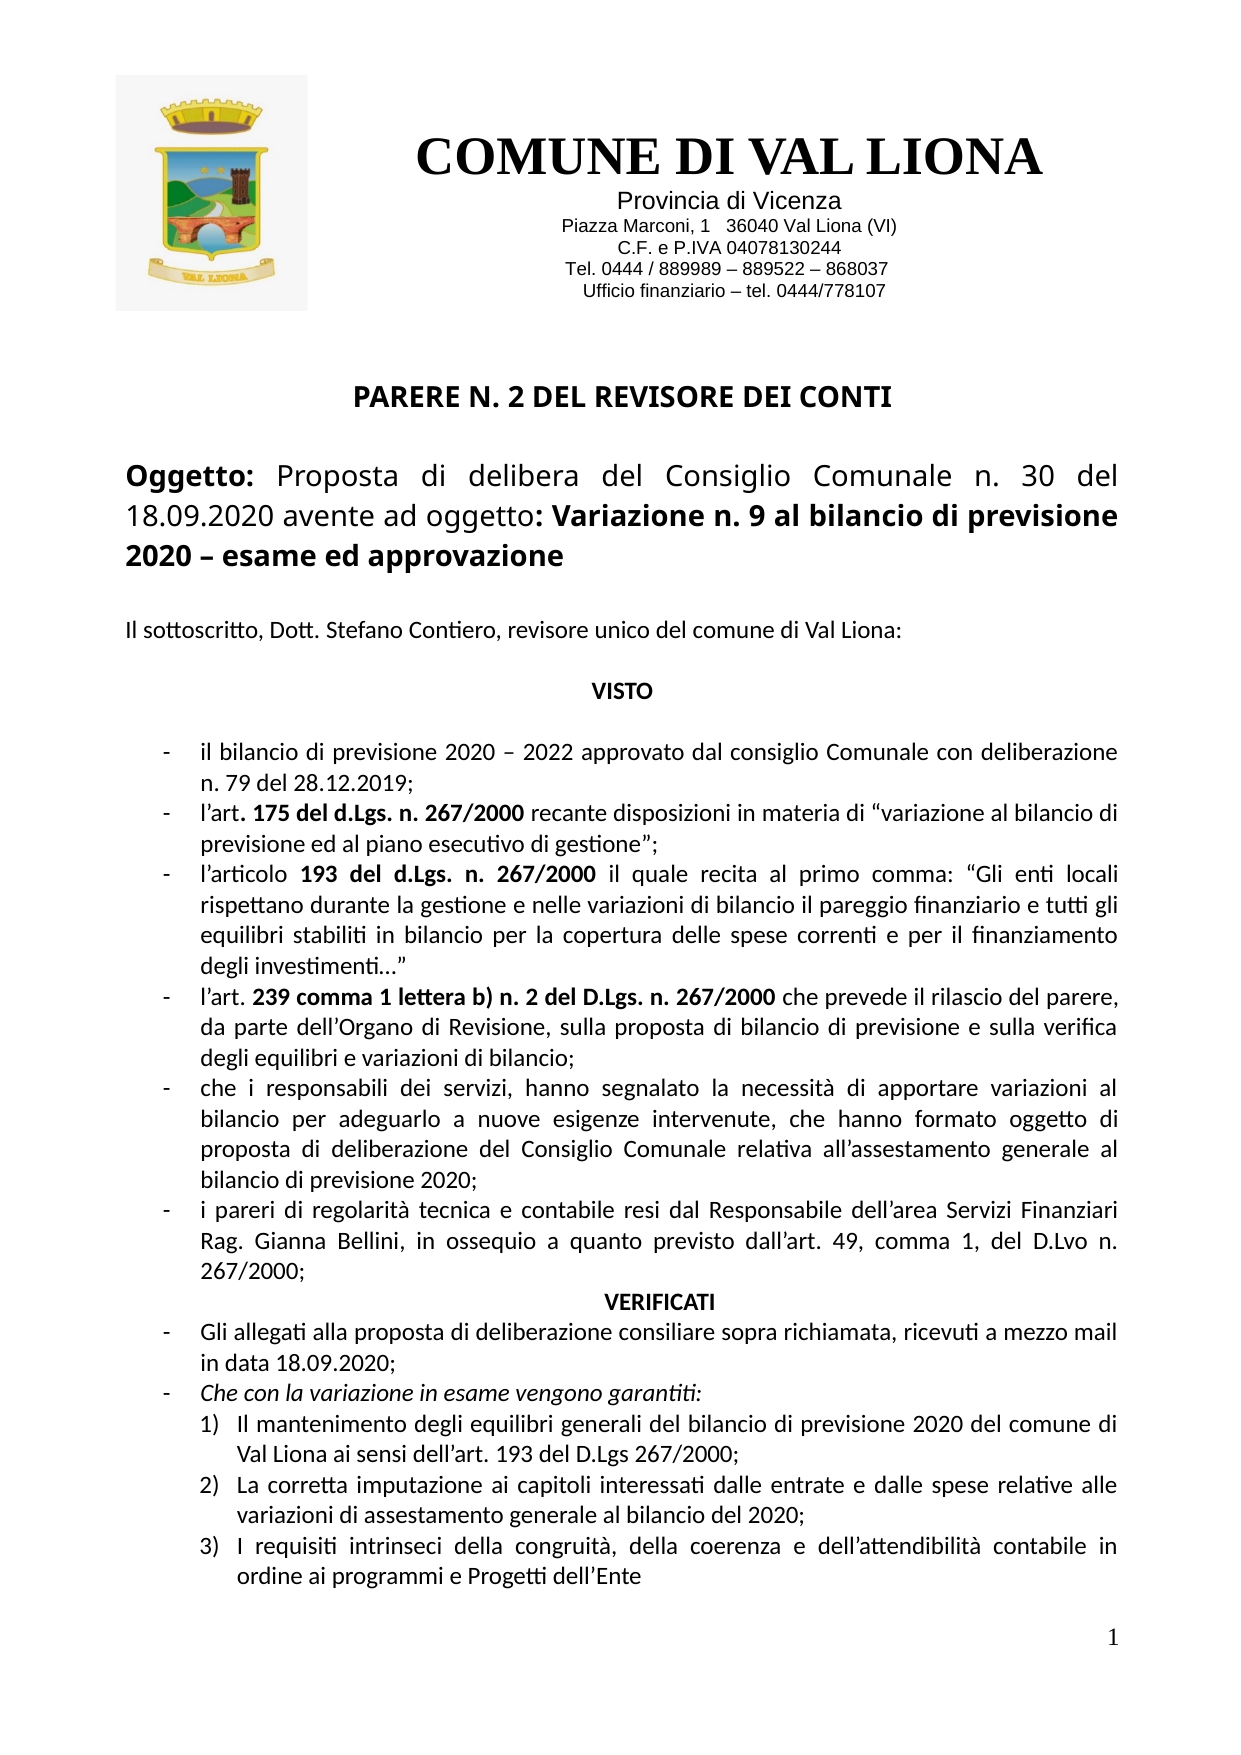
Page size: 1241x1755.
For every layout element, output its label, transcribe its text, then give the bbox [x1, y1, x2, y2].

list l’articolo 193 del d.Lgs. n. 267/2000 il quale recita al primo comma: “Gli enti locali rispettano durante la gestione e nelle variazioni di bilancio il pareggio finanziario e tutti gli equilibri stabiliti in bilancio per la copertura delle spese correnti e per il finanziamento degli investimenti…” [163, 858, 1119, 981]
list I requisiti intrinseci della congruità, della coerenza e dell’attendibilità contabile in ordine ai programmi e Progetti dell’Ente [199, 1530, 1119, 1591]
text Oggetto: Proposta di delibera del Consiglio Comunale n. 30 del 18.09.2020 avente ad oggetto: Variazione n. 9 al bilancio di previsione 2020 – esame ed approvazione [125, 456, 1119, 575]
list che i responsabili dei servizi, hanno segnalato la necessità di apportare variazioni al bilancio per adeguarlo a nuove esigenze intervenute, che hanno formato oggetto di proposta di deliberazione del Consiglio Comunale relativa all’assestamento generale al bilancio di previsione 2020; [163, 1072, 1119, 1194]
list i pareri di regolarità tecnica e contabile resi dal Responsabile dell’area Servizi Finanziari Rag. Gianna Bellini, in ossequio a quanto previsto dall’art. 49, comma 1, del D.Lvo n. 267/2000; [163, 1194, 1119, 1286]
text PARERE N. 2 DEL REVISORE DEI CONTI [125, 376, 1119, 416]
list Il mantenimento degli equilibri generali del bilancio di previsione 2020 del comune di Val Liona ai sensi dell’art. 193 del D.Lgs 267/2000; [199, 1408, 1119, 1469]
list Che con la variazione in esame vengono garantiti: [163, 1377, 1119, 1408]
text VERIFICATI [200, 1286, 1119, 1316]
list il bilancio di previsione 2020 – 2022 approvato dal consiglio Comunale con deliberazione n. 79 del 28.12.2019; [163, 736, 1119, 797]
list l’art. 175 del d.Lgs. n. 267/2000 recante disposizioni in materia di “variazione al bilancio di previsione ed al piano esecutivo di gestione”; [163, 797, 1119, 858]
table_header [108, 75, 115, 311]
text VISTO [125, 675, 1119, 706]
table_header [308, 75, 322, 311]
list l’art. 239 comma 1 lettera b) n. 2 del D.Lgs. n. 267/2000 che prevede il rilascio del parere, da parte dell’Organo di Revisione, sulla proposta di bilancio di previsione e sulla verifica degli equilibri e variazioni di bilancio; [163, 981, 1119, 1072]
list Gli allegati alla proposta di deliberazione consiliare sopra richiamata, ricevuti a mezzo mail in data 18.09.2020; [163, 1316, 1119, 1377]
table_header COMUNE DI VAL LIONA Provincia di Vicenza Piazza Marconi, 1 36040 Val Liona (VI) C.F. e P.IVA 04078130244 Tel. 0444 / 889989 – 889522 – 868037 Ufficio finanziario – tel. 0444/778107 [322, 75, 1136, 311]
list La corretta imputazione ai capitoli interessati dalle entrate e dalle spese relative alle variazioni di assestamento generale al bilancio del 2020; [199, 1469, 1119, 1530]
text Il sottoscritto, Dott. Stefano Contiero, revisore unico del comune di Val Liona: [125, 614, 1119, 645]
